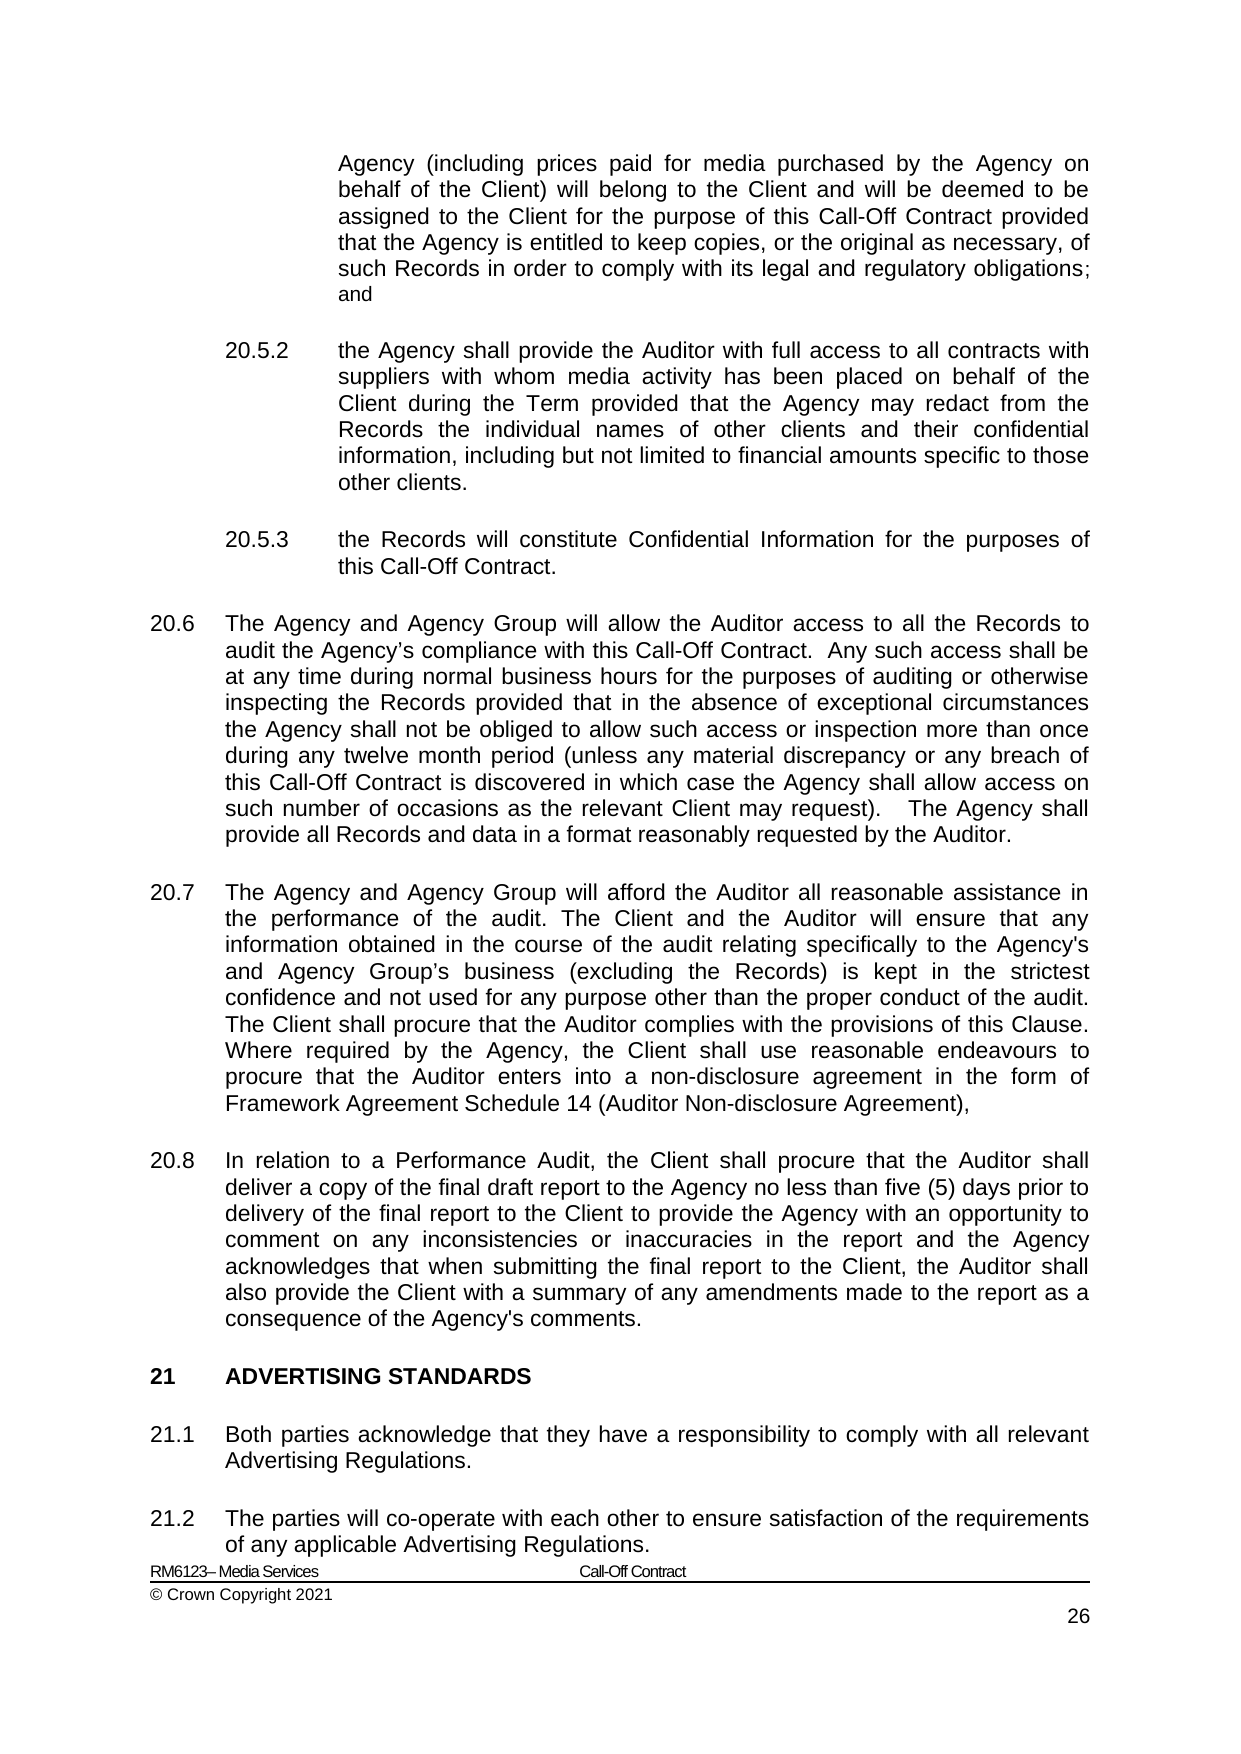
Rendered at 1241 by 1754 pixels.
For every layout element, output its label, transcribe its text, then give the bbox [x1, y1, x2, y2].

list the Records will constitute Confidential Information for the purposes of this Call-Off Contract. [225, 526, 1090, 579]
list In relation to a Performance Audit, the Client shall procure that the Auditor shall deliver a copy of the final draft report to the Agency no less than five (5) days prior to delivery of the final report to the Client to provide the Agency with an opportunity to comment on any inconsistencies or inaccuracies in the report and the Agency acknowledges that when submitting the final report to the Client, the Auditor shall also provide the Client with a summary of any amendments made to the report as a consequence of the Agency's comments. [150, 1147, 1090, 1332]
list The parties will co-operate with each other to ensure satisfaction of the requirements of any applicable Advertising Regulations. [150, 1504, 1090, 1557]
list The Agency and Agency Group will allow the Auditor access to all the Records to audit the Agency’s compliance with this Call-Off Contract. Any such access shall be at any time during normal business hours for the purposes of auditing or otherwise inspecting the Records provided that in the absence of exceptional circumstances the Agency shall not be obliged to allow such access or inspection more than once during any twelve month period (unless any material discrepancy or any breach of this Call-Off Contract is discovered in which case the Agency shall allow access on such number of occasions as the relevant Client may request). The Agency shall provide all Records and data in a format reasonably requested by the Auditor. [150, 610, 1090, 847]
list Both parties acknowledge that they have a responsibility to comply with all relevant Advertising Regulations. [150, 1421, 1090, 1473]
list The Agency and Agency Group will afford the Auditor all reasonable assistance in the performance of the audit. The Client and the Auditor will ensure that any information obtained in the course of the audit relating specifically to the Agency's and Agency Group’s business (excluding the Records) is kept in the strictest confidence and not used for any purpose other than the proper conduct of the audit. The Client shall procure that the Auditor complies with the provisions of this Clause. Where required by the Agency, the Client shall use reasonable endeavours to procure that the Auditor enters into a non-disclosure agreement in the form of Framework Agreement Schedule 14 (Auditor Non-disclosure Agreement), [150, 879, 1090, 1116]
list ADVERTISING STANDARDS [150, 1363, 1090, 1389]
list Agency (including prices paid for media purchased by the Agency on behalf of the Client) will belong to the Client and will be deemed to be assigned to the Client for the purpose of this Call-Off Contract provided that the Agency is entitled to keep copies, or the original as necessary, of such Records in order to comply with its legal and regulatory obligations; and [225, 150, 1090, 306]
list the Agency shall provide the Auditor with full access to all contracts with suppliers with whom media activity has been placed on behalf of the Client during the Term provided that the Agency may redact from the Records the individual names of other clients and their confidential information, including but not limited to financial amounts specific to those other clients. [225, 337, 1090, 495]
